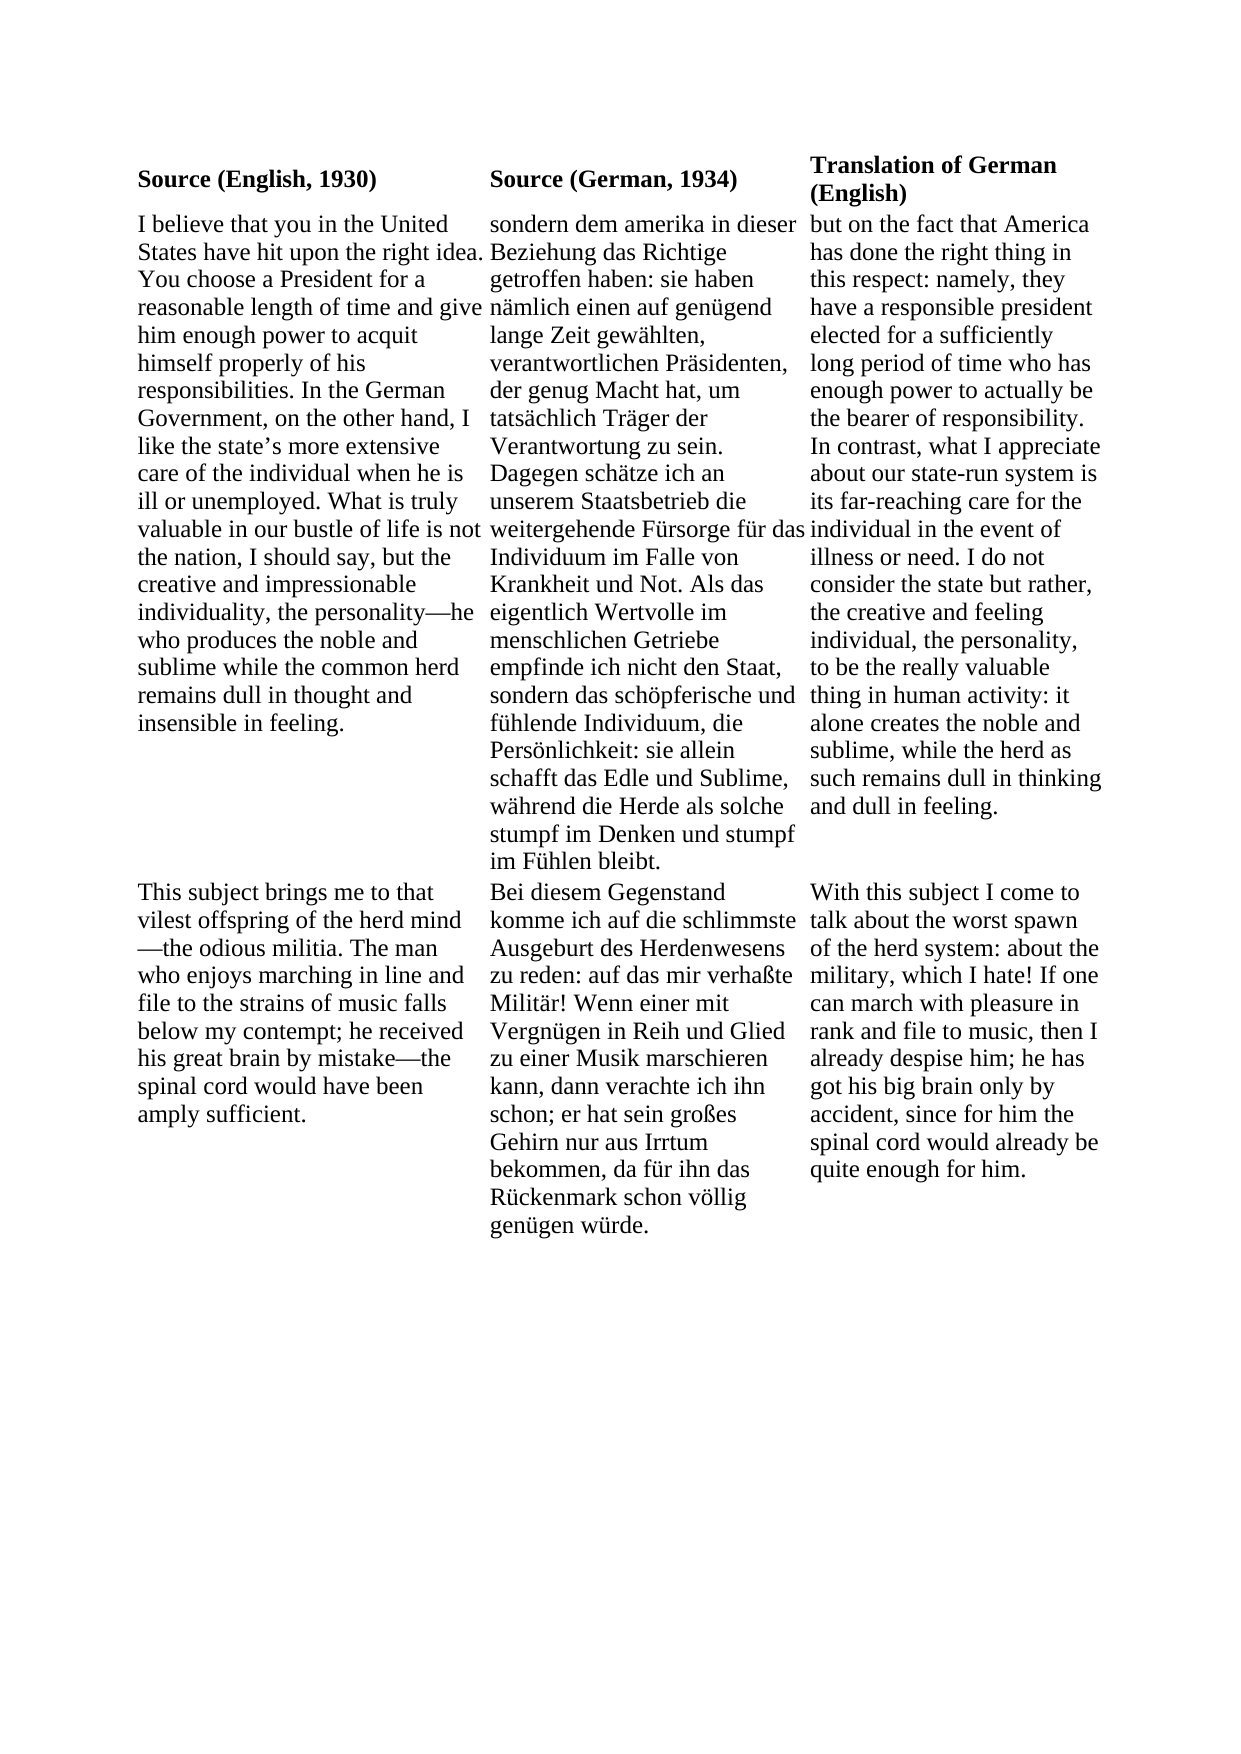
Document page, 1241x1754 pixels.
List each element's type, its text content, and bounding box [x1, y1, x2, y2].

table_cell With this subject I come to talk about the worst spawn of the herd system: about the military, which I hate! If one can march with pleasure in rank and file to music, then I already despise him; he has got his big brain only by accident, since for him the spinal cord would already be quite enough for him. [808, 877, 1104, 1240]
table_header Source (German, 1934) [488, 150, 808, 208]
table_cell Bei diesem Gegenstand komme ich auf die schlimmste Ausgeburt des Herdenwesens zu reden: auf das mir verhaßte Militär! Wenn einer mit Vergnügen in Reih und Glied zu einer Musik marschieren kann, dann verachte ich ihn schon; er hat sein großes Gehirn nur aus Irrtum bekommen, da für ihn das Rückenmark schon völlig genügen würde. [488, 877, 808, 1240]
table_cell sondern dem amerika in dieser Beziehung das Richtige getroffen haben: sie haben nämlich einen auf genügend lange Zeit gewählten, verantwortlichen Präsidenten, der genug Macht hat, um tatsächlich Träger der Verantwortung zu sein. Dagegen schätze ich an unserem Staatsbetrieb die weitergehende Fürsorge für das Individuum im Falle von Krankheit und Not. Als das eigentlich Wertvolle im menschlichen Getriebe empfinde ich nicht den Staat, sondern das schöpferische und fühlende Individuum, die Persönlichkeit: sie allein schafft das Edle und Sublime, während die Herde als solche stumpf im Denken und stumpf im Fühlen bleibt. [488, 209, 808, 877]
table_cell I believe that you in the United States have hit upon the right idea. You choose a President for a reasonable length of time and give him enough power to acquit himself properly of his responsibilities. In the German Government, on the other hand, I like the state’s more extensive care of the individual when he is ill or unemployed. What is truly valuable in our bustle of life is not the nation, I should say, but the creative and impressionable individuality, the personality—he who produces the noble and sublime while the common herd remains dull in thought and insensible in feeling. [136, 209, 488, 877]
table_header Translation of German (English) [808, 150, 1104, 208]
table_header Source (English, 1930) [136, 150, 488, 208]
table_cell but on the fact that America has done the right thing in this respect: namely, they have a responsible president elected for a sufficiently long period of time who has enough power to actually be the bearer of responsibility. In contrast, what I appreciate about our state-run system is its far-reaching care for the individual in the event of illness or need. I do not consider the state but rather, the creative and feeling individual, the personality, to be the really valuable thing in human activity: it alone creates the noble and sublime, while the herd as such remains dull in thinking and dull in feeling. [808, 209, 1104, 877]
table_cell This subject brings me to that vilest offspring of the herd mind—the odious militia. The man who enjoys marching in line and file to the strains of music falls below my contempt; he received his great brain by mistake—the spinal cord would have been amply sufficient. [136, 877, 488, 1240]
